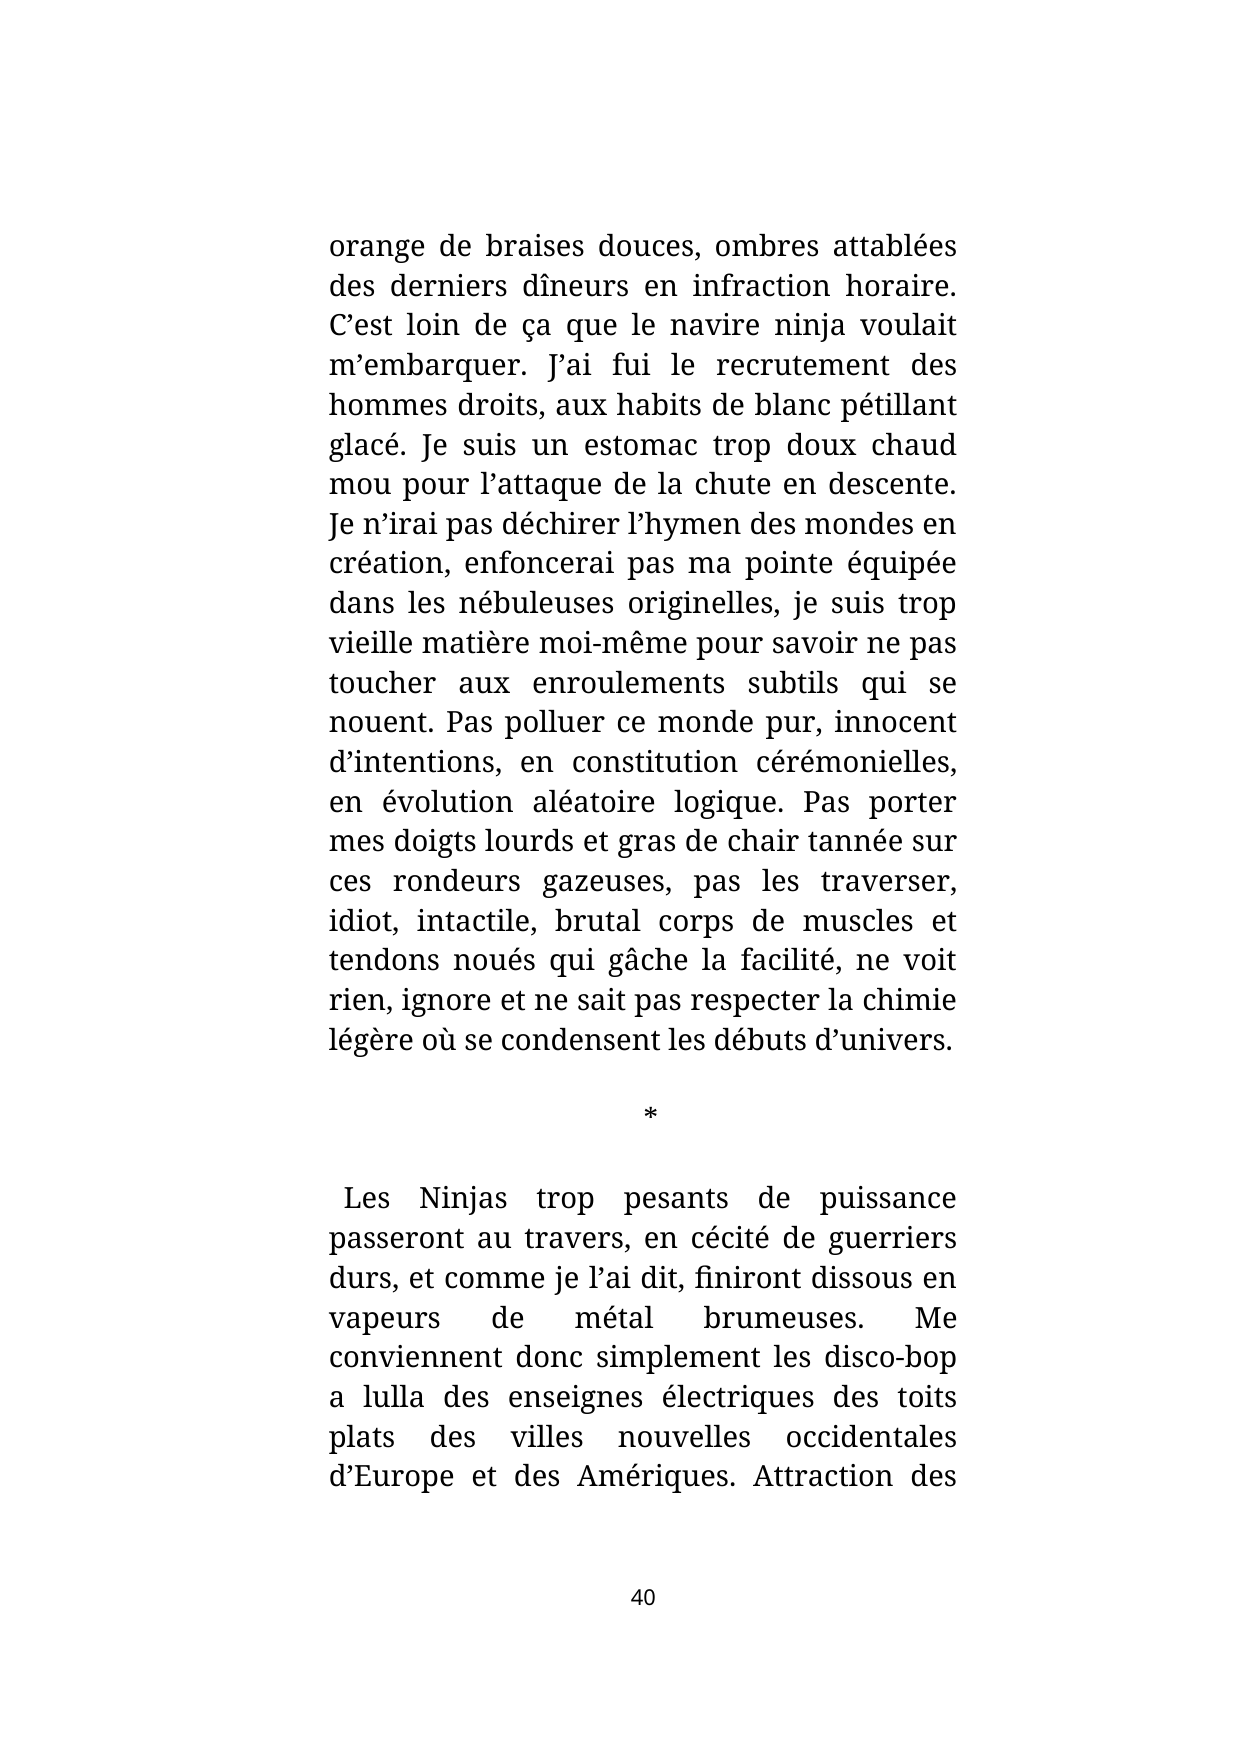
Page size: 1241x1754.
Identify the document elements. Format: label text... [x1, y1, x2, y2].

text Les Ninjas trop pesants de puissance passeront au travers, en cécité de guerriers durs, et comme je l’ai dit, finiront dissous en vapeurs de métal brumeuses. Me conviennent donc simplement les disco-bop a lulla des enseignes électriques des toits plats des villes nouvelles occidentales d’Europe et des Amériques. Attraction des [328, 1178, 958, 1495]
text * [328, 1098, 958, 1138]
text orange de braises douces, ombres attablées des derniers dîneurs en infraction horaire. C’est loin de ça que le navire ninja voulait m’embarquer. J’ai fui le recrutement des hommes droits, aux habits de blanc pétillant glacé. Je suis un estomac trop doux chaud mou pour l’attaque de la chute en descente. Je n’irai pas déchirer l’hymen des mondes en création, enfoncerai pas ma pointe équipée dans les nébuleuses originelles, je suis trop vieille matière moi-même pour savoir ne pas toucher aux enroulements subtils qui se nouent. Pas polluer ce monde pur, innocent d’intentions, en constitution cérémonielles, en évolution aléatoire logique. Pas porter mes doigts lourds et gras de chair tannée sur ces rondeurs gazeuses, pas les traverser, idiot, intactile, brutal corps de muscles et tendons noués qui gâche la facilité, ne voit rien, ignore et ne sait pas respecter la chimie légère où se condensent les débuts d’univers. [328, 225, 958, 1059]
